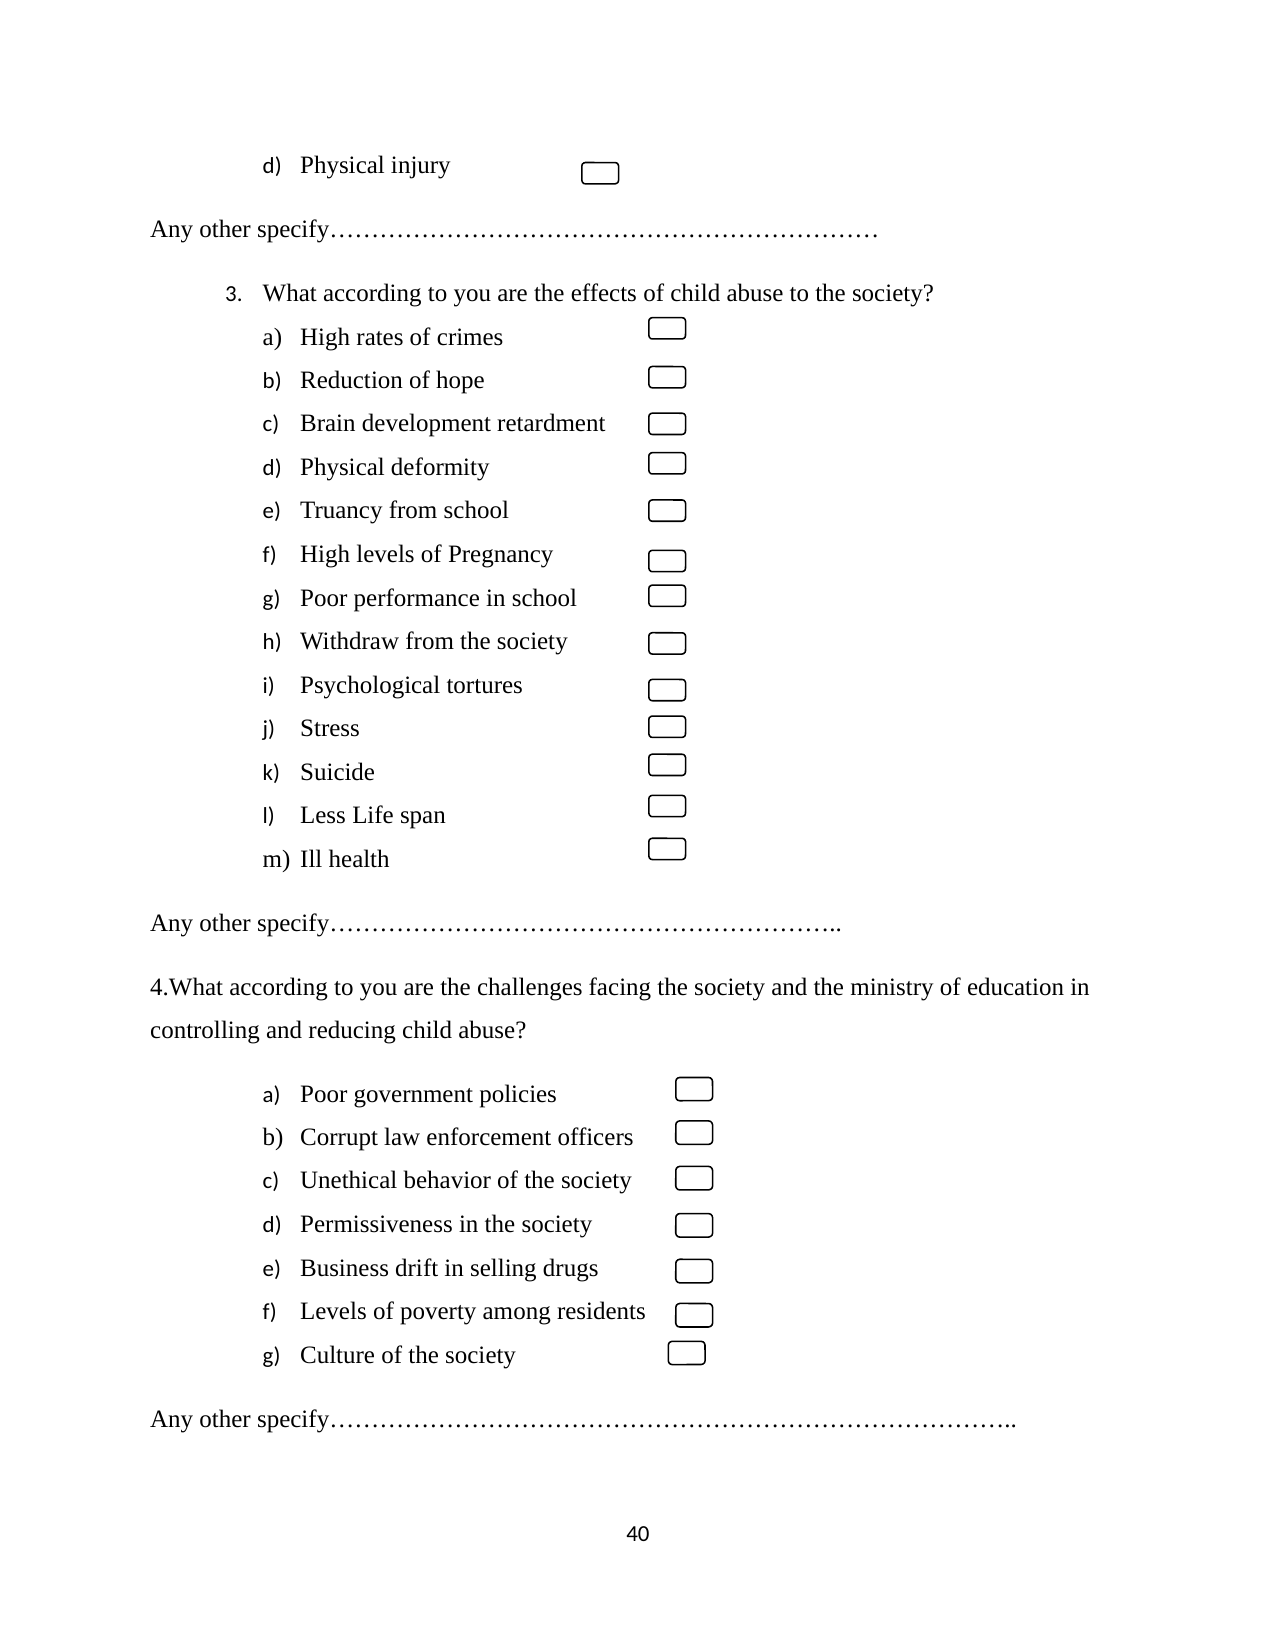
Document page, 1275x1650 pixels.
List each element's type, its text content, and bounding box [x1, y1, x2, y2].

list Poor government policies [262, 1079, 1125, 1108]
list Brain development retardment [262, 408, 1125, 438]
list Physical injury [262, 150, 1125, 179]
list Suicide [262, 757, 1125, 786]
list Permissiveness in the society [262, 1209, 1125, 1238]
list Physical deformity [262, 452, 1125, 481]
list Business drift in selling drugs [262, 1253, 1125, 1282]
list Reduction of hope [262, 365, 1125, 394]
list High levels of Pregnancy [262, 539, 1125, 568]
list Poor performance in school [262, 583, 1125, 612]
list What according to you are the effects of child abuse to the society? [225, 278, 1125, 307]
list Levels of poverty among residents [262, 1296, 1125, 1325]
list Culture of the society [262, 1340, 1125, 1369]
list Stress [262, 713, 1125, 742]
text Any other specify…………………………………………………….. [150, 908, 1125, 937]
list Psychological tortures [262, 670, 1125, 699]
list Corrupt law enforcement officers [262, 1122, 1125, 1151]
text 4.What according to you are the challenges facing the society and the ministry of education in controlling and reducing child abuse? [150, 972, 1125, 1044]
list Withdraw from the society [262, 626, 1125, 655]
text Any other specify………………………………………………………… [150, 214, 1125, 243]
list Less Life span [262, 800, 1125, 829]
list Truancy from school [262, 496, 1125, 525]
list Ill health [262, 844, 1125, 873]
list High rates of crimes [262, 322, 1125, 351]
text Any other specify……………………………………………………………………….. [150, 1404, 1125, 1433]
list Unethical behavior of the society [262, 1166, 1125, 1195]
